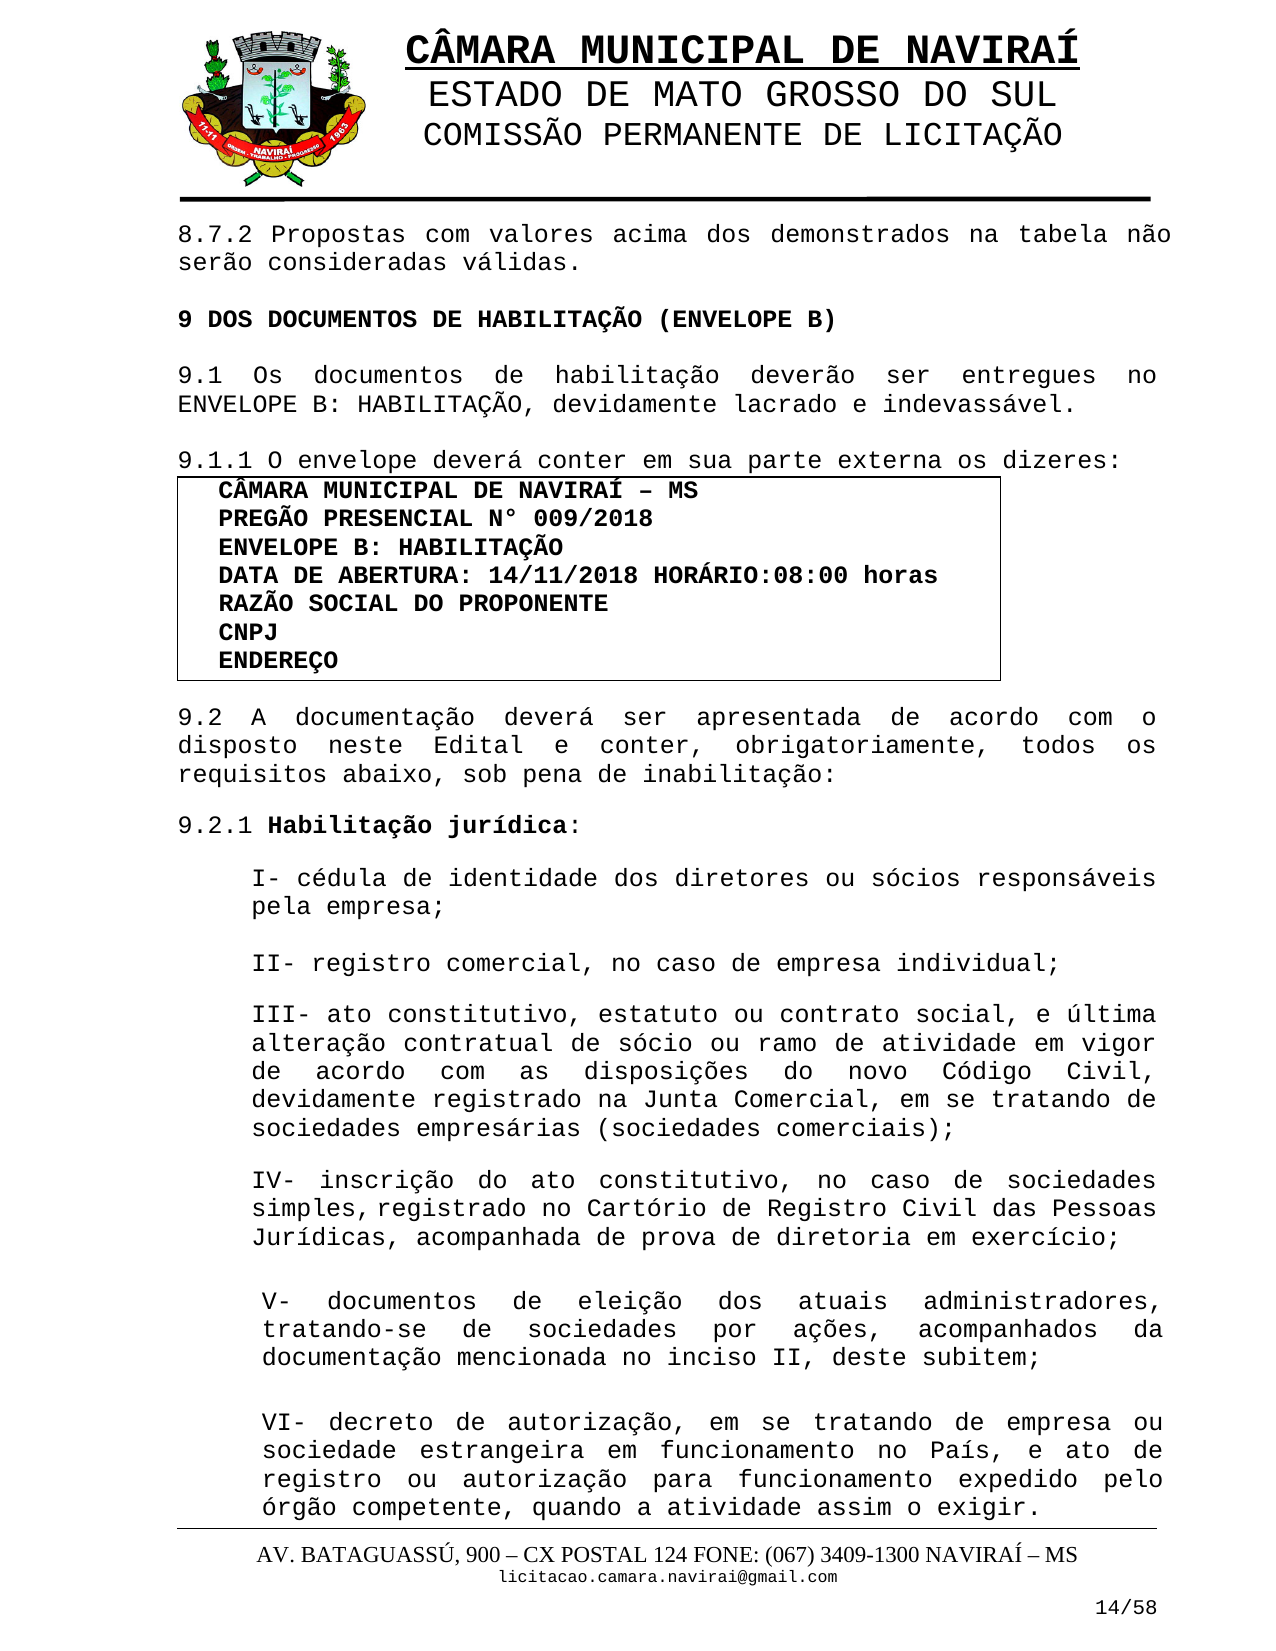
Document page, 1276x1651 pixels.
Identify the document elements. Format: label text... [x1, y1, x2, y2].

text IV- inscrição do ato constitutivo, no caso de sociedades simples, registrado no Cartório de Registro Civil das Pessoas Jurídicas, acompanhada de prova de diretoria em exercício; [251, 1167, 1157, 1252]
text III- ato constitutivo, estatuto ou contrato social, e última alteração contratual de sócio ou ramo de atividade em vigor de acordo com as disposições do novo Código Civil, devidamente registrado na Junta Comercial, em se tratando de sociedades empresárias (sociedades comerciais); [251, 1002, 1157, 1144]
text V- documentos de eleição dos atuais administradores, tratando-se de sociedades por ações, acompanhados da documentação mencionada no inciso II, deste subitem; [262, 1288, 1164, 1373]
text 9 DOS DOCUMENTOS DE HABILITAÇÃO (ENVELOPE B) [177, 306, 1157, 335]
text II- registro comercial, no caso de empresa individual; [251, 950, 1157, 978]
text 9.2.1 Habilitação jurídica: [177, 813, 1157, 841]
text VI- decreto de autorização, em se tratando de empresa ou sociedade estrangeira em funcionamento no País, e ato de registro ou autorização para funcionamento expedido pelo órgão competente, quando a atividade assim o exigir. [262, 1409, 1164, 1523]
text 9.1 Os documentos de habilitação deverão ser entregues no ENVELOPE B: HABILITAÇÃO, devidamente lacrado e indevassável. [177, 363, 1157, 420]
text 8.7.2 Propostas com valores acima dos demonstrados na tabela não serão consideradas válidas. [177, 221, 1172, 278]
table_header CÂMARA MUNICIPAL DE NAVIRAÍ – MS PREGÃO PRESENCIAL N° 009/2018 ENVELOPE B: HABILITAÇÃO DATA DE ABERTURA: 14/11/2018 HORÁRIO:08:00 horas RAZÃO SOCIAL DO PROPONENTE CNPJ ENDEREÇO [178, 478, 1000, 680]
text I- cédula de identidade dos diretores ou sócios responsáveis pela empresa; [251, 865, 1157, 922]
text 9.1.1 O envelope deverá conter em sua parte externa os dizeres: [177, 448, 1157, 476]
text 9.2 A documentação deverá ser apresentada de acordo com o disposto neste Edital e conter, obrigatoriamente, todos os requisitos abaixo, sob pena de inabilitação: [177, 704, 1157, 789]
